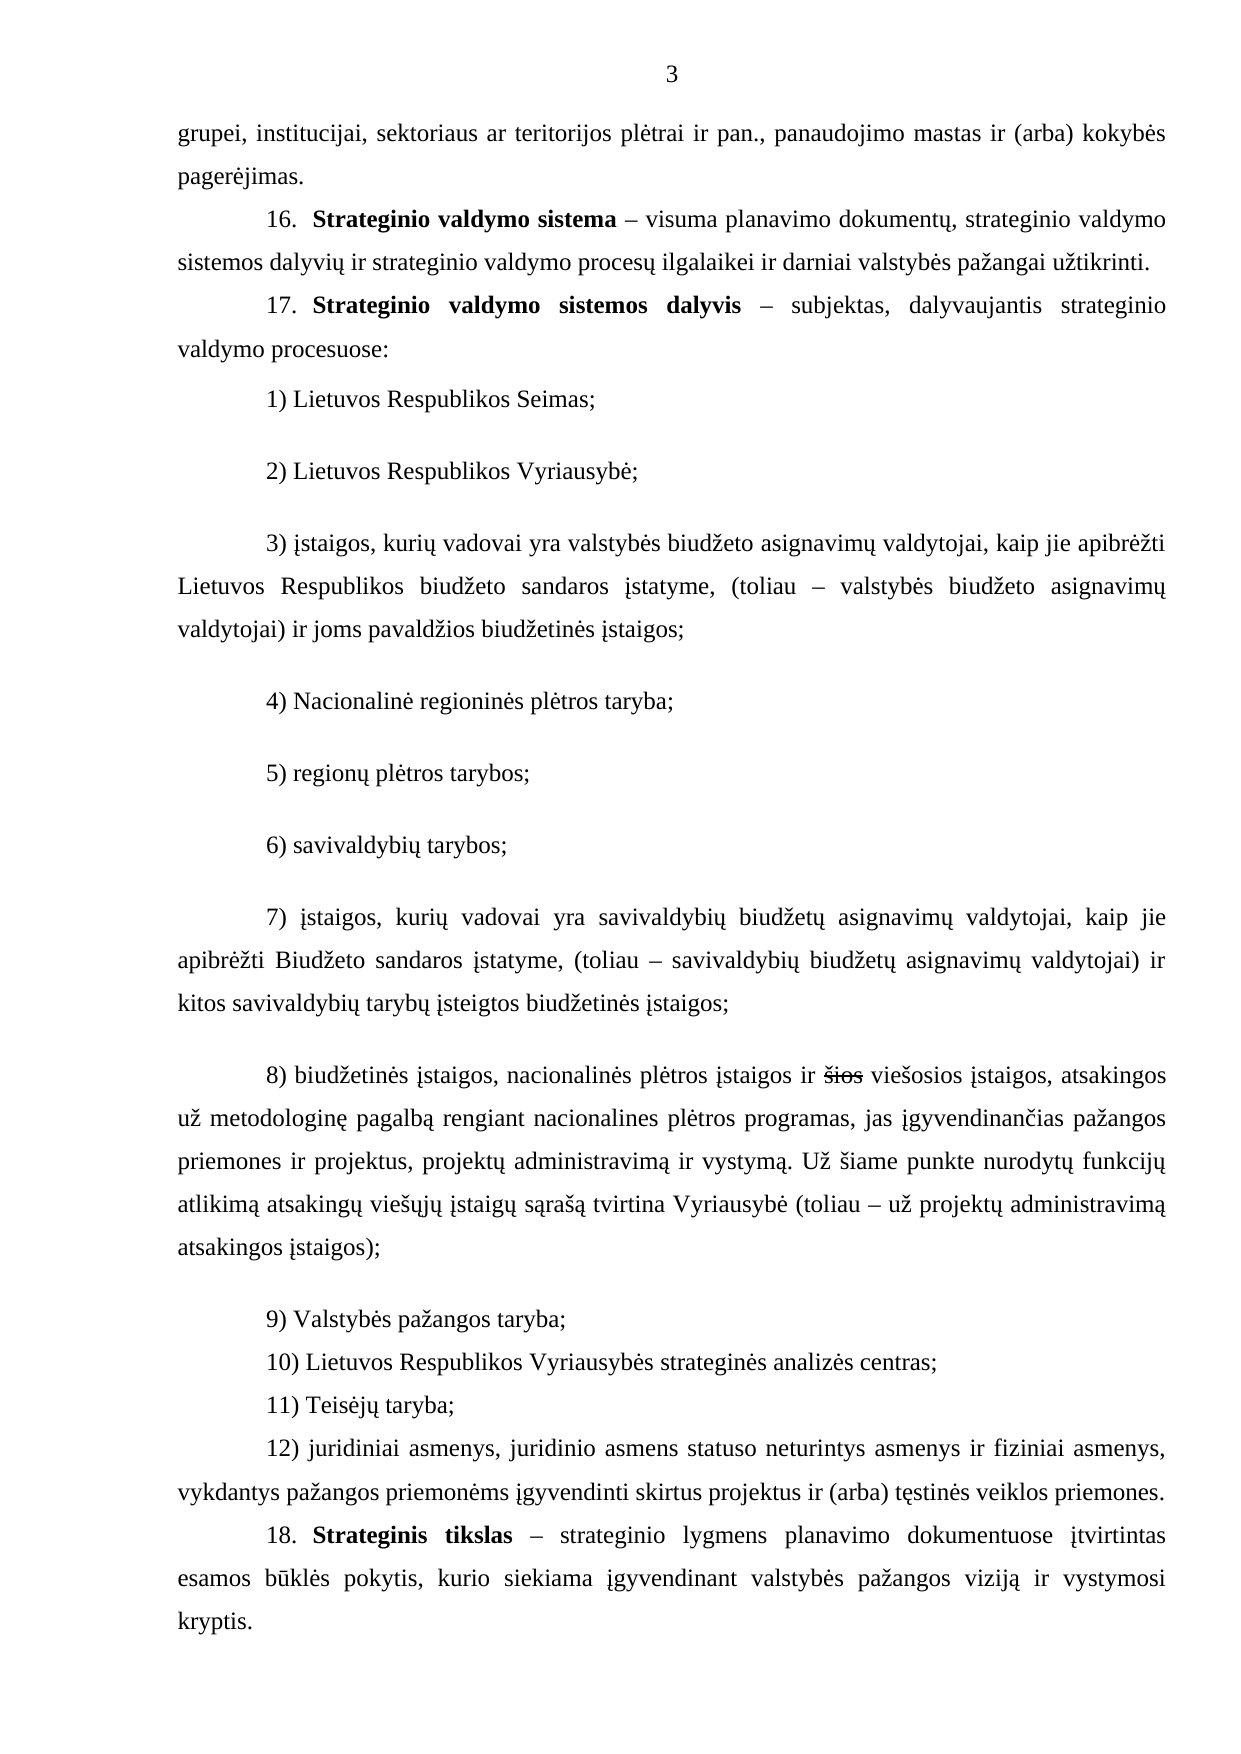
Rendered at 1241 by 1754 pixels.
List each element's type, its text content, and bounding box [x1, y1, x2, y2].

text 17. Strateginio valdymo sistemos dalyvis – subjektas, dalyvaujantis strateginio valdymo procesuose: [177, 291, 1167, 362]
text 7) įstaigos, kurių vadovai yra savivaldybių biudžetų asignavimų valdytojai, kaip jie apibrėžti Biudžeto sandaros įstatyme, (toliau – savivaldybių biudžetų asignavimų valdytojai) ir kitos savivaldybių tarybų įsteigtos biudžetinės įstaigos; [177, 902, 1167, 1017]
text 5) regionų plėtros tarybos; [177, 758, 1167, 787]
text 4) Nacionalinė regioninės plėtros taryba; [177, 686, 1167, 715]
text 2) Lietuvos Respublikos Vyriausybė; [177, 456, 1167, 485]
text 16. Strateginio valdymo sistema – visuma planavimo dokumentų, strateginio valdymo sistemos dalyvių ir strateginio valdymo procesų ilgalaikei ir darniai valstybės pažangai užtikrinti. [177, 204, 1167, 276]
text 12) juridiniai asmenys, juridinio asmens statuso neturintys asmenys ir fiziniai asmenys, vykdantys pažangos priemonėms įgyvendinti skirtus projektus ir (arba) tęstinės veiklos priemones. [177, 1433, 1167, 1505]
text 9) Valstybės pažangos taryba; [177, 1304, 1167, 1333]
text grupei, institucijai, sektoriaus ar teritorijos plėtrai ir pan., panaudojimo mastas ir (arba) kokybės pagerėjimas. [177, 118, 1167, 190]
text 10) Lietuvos Respublikos Vyriausybės strateginės analizės centras; [177, 1347, 1167, 1376]
text 6) savivaldybių tarybos; [177, 830, 1167, 858]
text 8) biudžetinės įstaigos, nacionalinės plėtros įstaigos ir šios viešosios įstaigos, atsakingos už metodologinę pagalbą rengiant nacionalines plėtros programas, jas įgyvendinančias pažangos priemones ir projektus, projektų administravimą ir vystymą. Už šiame punkte nurodytų funkcijų atlikimą atsakingų viešųjų įstaigų sąrašą tvirtina Vyriausybė (toliau – už projektų administravimą atsakingos įstaigos); [177, 1060, 1167, 1261]
text 11) Teisėjų taryba; [177, 1390, 1167, 1419]
text 3) įstaigos, kurių vadovai yra valstybės biudžeto asignavimų valdytojai, kaip jie apibrėžti Lietuvos Respublikos biudžeto sandaros įstatyme, (toliau – valstybės biudžeto asignavimų valdytojai) ir joms pavaldžios biudžetinės įstaigos; [177, 528, 1167, 643]
text 18. Strateginis tikslas – strateginio lygmens planavimo dokumentuose įtvirtintas esamos būklės pokytis, kurio siekiama įgyvendinant valstybės pažangos viziją ir vystymosi kryptis. [177, 1520, 1167, 1635]
text 1) Lietuvos Respublikos Seimas; [177, 384, 1167, 413]
